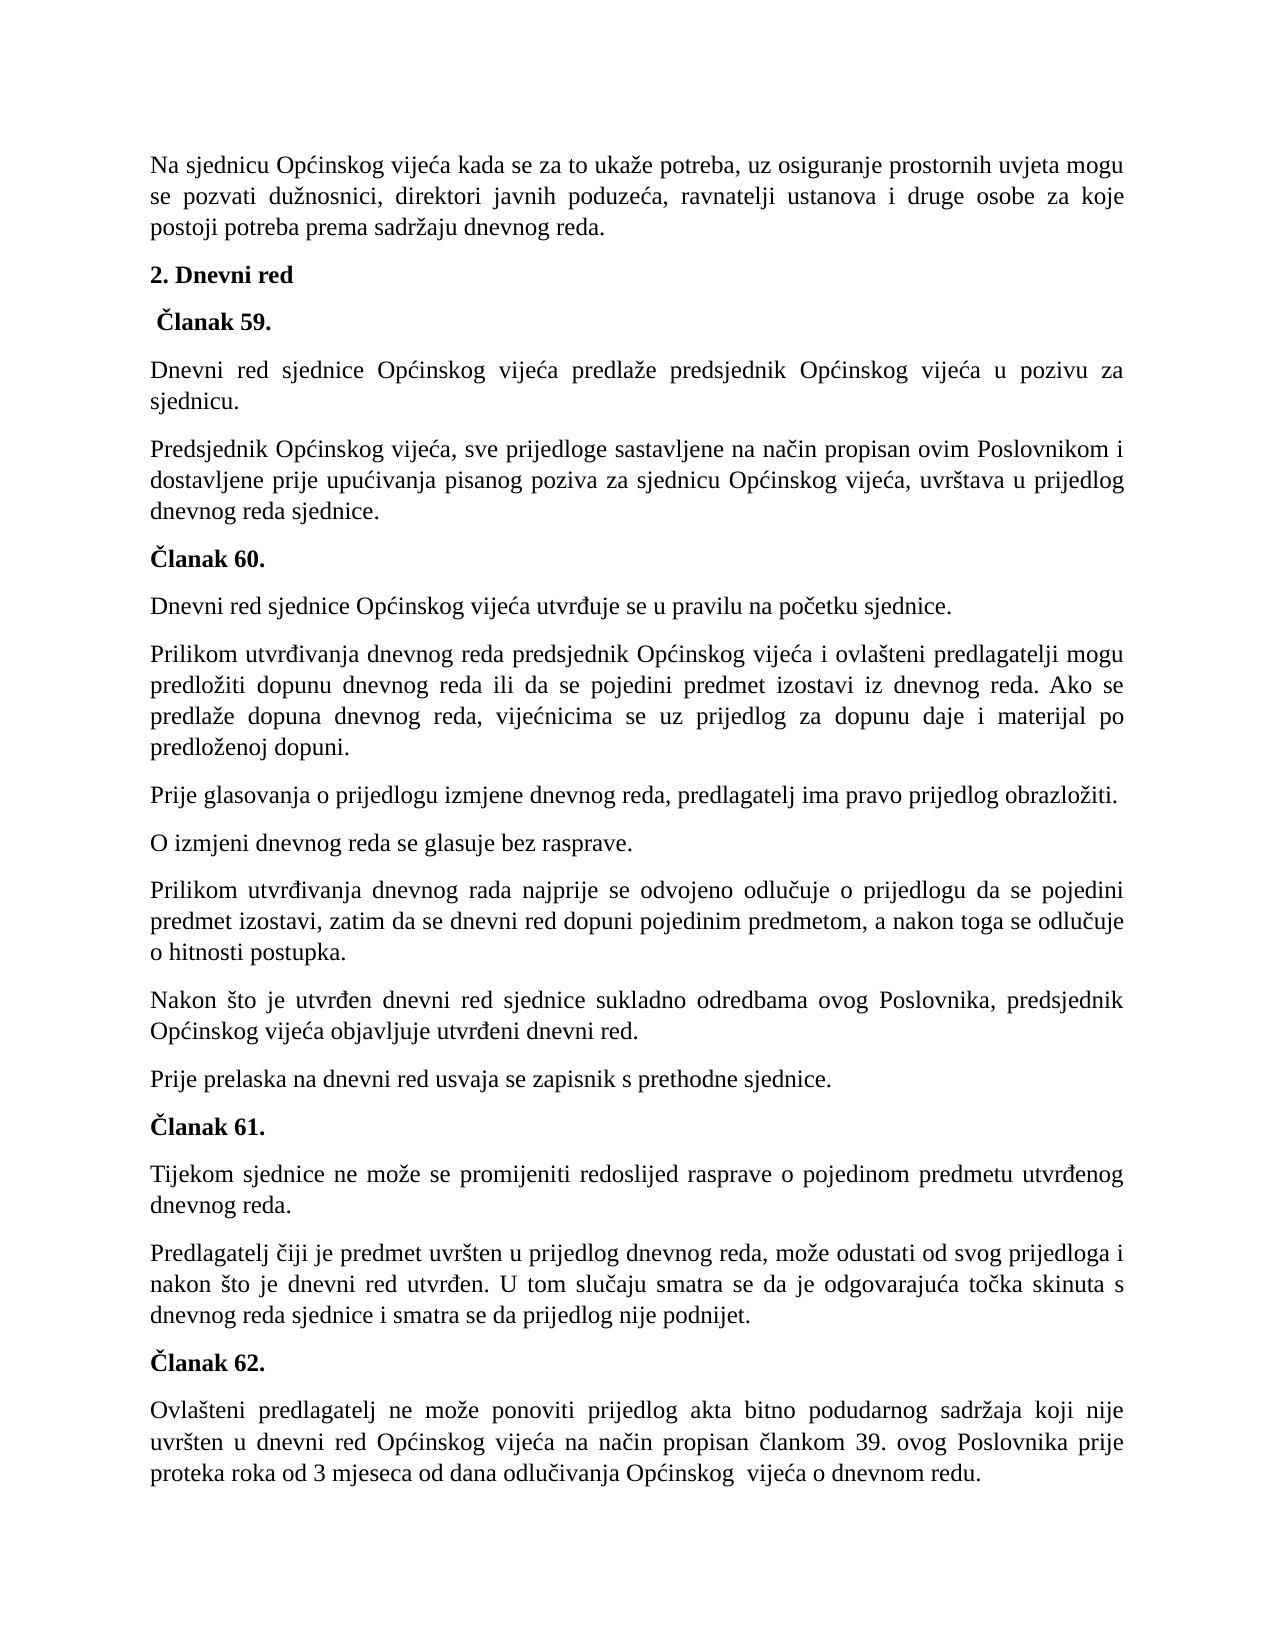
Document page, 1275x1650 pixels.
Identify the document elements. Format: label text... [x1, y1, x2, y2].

text Prije prelaska na dnevni red usvaja se zapisnik s prethodne sjednice. [150, 1064, 1125, 1093]
text Dnevni red sjednice Općinskog vijeća predlaže predsjednik Općinskog vijeća u pozivu za sjednicu. [150, 355, 1125, 415]
text Predlagatelj čiji je predmet uvršten u prijedlog dnevnog reda, može odustati od svog prijedloga i nakon što je dnevni red utvrđen. U tom slučaju smatra se da je odgovarajuća točka skinuta s dnevnog reda sjednice i smatra se da prijedlog nije podnijet. [150, 1238, 1125, 1329]
text Prilikom utvrđivanja dnevnog rada najprije se odvojeno odlučuje o prijedlogu da se pojedini predmet izostavi, zatim da se dnevni red dopuni pojedinim predmetom, a nakon toga se odlučuje o hitnosti postupka. [150, 875, 1125, 966]
text Članak 59. [150, 307, 1125, 336]
text Predsjednik Općinskog vijeća, sve prijedloge sastavljene na način propisan ovim Poslovnikom i dostavljene prije upućivanja pisanog poziva za sjednicu Općinskog vijeća, uvrštava u prijedlog dnevnog reda sjednice. [150, 434, 1125, 525]
text Članak 61. [150, 1112, 1125, 1140]
text Ovlašteni predlagatelj ne može ponoviti prijedlog akta bitno podudarnog sadržaja koji nije uvršten u dnevni red Općinskog vijeća na način propisan člankom 39. ovog Poslovnika prije proteka roka od 3 mjeseca od dana odlučivanja Općinskog vijeća o dnevnom redu. [150, 1396, 1125, 1486]
text O izmjeni dnevnog reda se glasuje bez rasprave. [150, 828, 1125, 856]
text Članak 62. [150, 1348, 1125, 1377]
text Prilikom utvrđivanja dnevnog reda predsjednik Općinskog vijeća i ovlašteni predlagatelji mogu predložiti dopunu dnevnog reda ili da se pojedini predmet izostavi iz dnevnog reda. Ako se predlaže dopuna dnevnog reda, vijećnicima se uz prijedlog za dopunu daje i materijal po predloženoj dopuni. [150, 639, 1125, 761]
text 2. Dnevni red [150, 260, 1125, 288]
text Dnevni red sjednice Općinskog vijeća utvrđuje se u pravilu na početku sjednice. [150, 591, 1125, 620]
text Na sjednicu Općinskog vijeća kada se za to ukaže potreba, uz osiguranje prostornih uvjeta mogu se pozvati dužnosnici, direktori javnih poduzeća, ravnatelji ustanova i druge osobe za koje postoji potreba prema sadržaju dnevnog reda. [150, 150, 1125, 241]
text Tijekom sjednice ne može se promijeniti redoslijed rasprave o pojedinom predmetu utvrđenog dnevnog reda. [150, 1159, 1125, 1219]
text Članak 60. [150, 544, 1125, 572]
text Prije glasovanja o prijedlogu izmjene dnevnog reda, predlagatelj ima pravo prijedlog obrazložiti. [150, 780, 1125, 809]
text Nakon što je utvrđen dnevni red sjednice sukladno odredbama ovog Poslovnika, predsjednik Općinskog vijeća objavljuje utvrđeni dnevni red. [150, 985, 1125, 1045]
